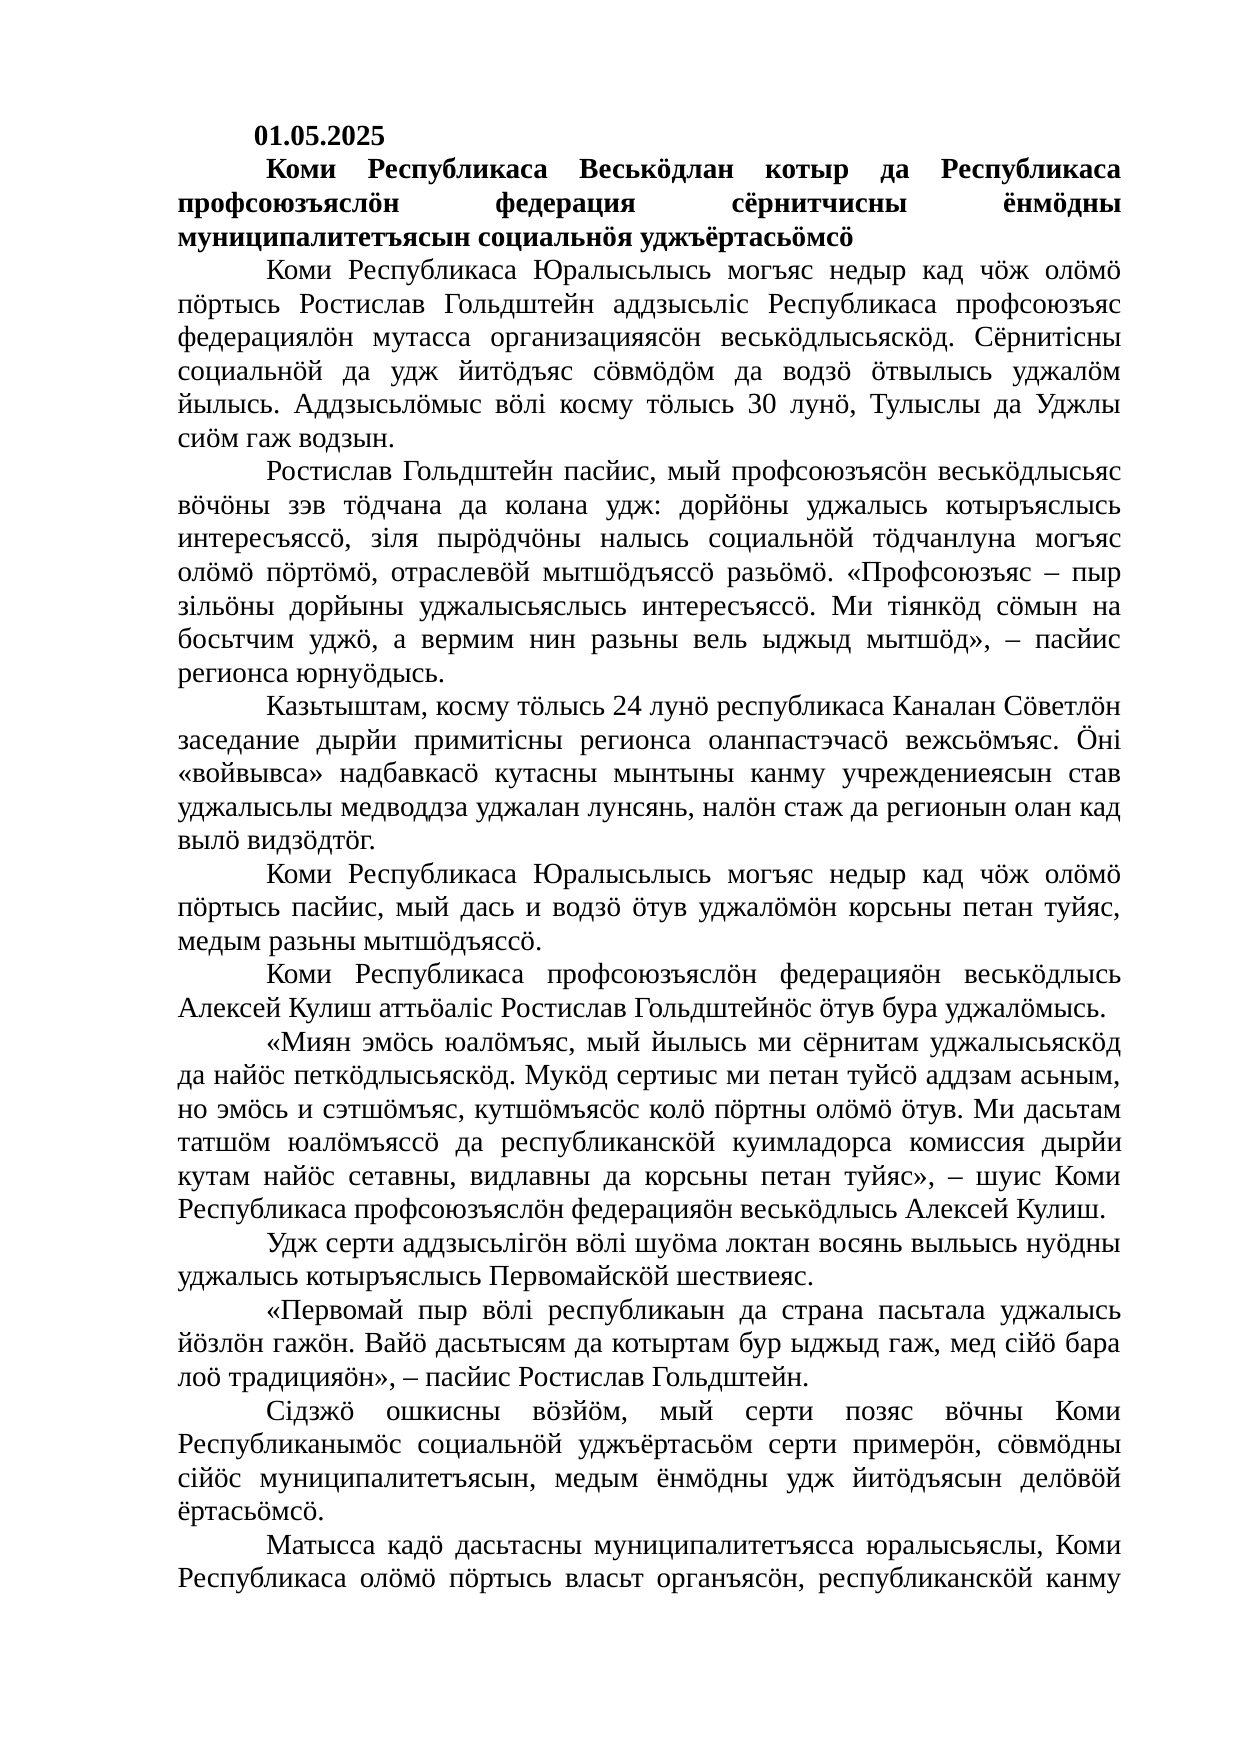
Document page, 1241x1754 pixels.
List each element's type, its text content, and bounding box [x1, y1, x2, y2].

subtitle Коми Республикаса Веськӧдлан котыр да Республикаса профсоюзъяслӧн федерация сёрнитчисны ёнмӧдны муниципалитетъясын социальнӧя уджъёртасьӧмсӧ [177, 152, 1122, 252]
text Удж серти аддзысьлігӧн вӧлі шуӧма локтан восянь выльысь нуӧдны уджалысь котыръяслысь Первомайскӧй шествиеяс. [177, 1225, 1122, 1292]
text Матысса кадӧ дасьтасны муниципалитетъясса юралысьяслы, Коми Республикаса олӧмӧ пӧртысь власьт органъясӧн, республиканскӧй канму [177, 1527, 1122, 1594]
text Ростислав Гольдштейн пасйис, мый профсоюзъясӧн веськӧдлысьяс вӧчӧны зэв тӧдчана да колана удж: дорйӧны уджалысь котыръяслысь интересъяссӧ, зіля пырӧдчӧны налысь социальнӧй тӧдчанлуна могъяс олӧмӧ пӧртӧмӧ, отраслевӧй мытшӧдъяссӧ разьӧмӧ. «Профсоюзъяс – пыр зільӧны дорйыны уджалысьяслысь интересъяссӧ. Ми тіянкӧд сӧмын на босьтчим уджӧ, а вермим нин разьны вель ыджыд мытшӧд», – пасйис регионса юрнуӧдысь. [177, 453, 1122, 688]
text Коми Республикаса Юралысьлысь могъяс недыр кад чӧж олӧмӧ пӧртысь Ростислав Гольдштейн аддзысьліс Республикаса профсоюзъяс федерациялӧн мутасса организацияясӧн веськӧдлысьяскӧд. Сёрнитісны социальнӧй да удж йитӧдъяс сӧвмӧдӧм да водзӧ ӧтвылысь уджалӧм йылысь. Аддзысьлӧмыс вӧлі косму тӧлысь 30 лунӧ, Тулыслы да Уджлы сиӧм гаж водзын. [177, 252, 1122, 453]
subtitle 01.05.2025 [177, 118, 1122, 152]
text Коми Республикаса профсоюзъяслӧн федерацияӧн веськӧдлысь Алексей Кулиш аттьӧаліс Ростислав Гольдштейнӧс ӧтув бура уджалӧмысь. [177, 957, 1122, 1024]
text Казьтыштам, косму тӧлысь 24 лунӧ республикаса Каналан Сӧветлӧн заседание дырйи примитісны регионса оланпастэчасӧ вежсьӧмъяс. Ӧні «войвывса» надбавкасӧ кутасны мынтыны канму учреждениеясын став уджалысьлы медводдза уджалан лунсянь, налӧн стаж да регионын олан кад вылӧ видзӧдтӧг. [177, 688, 1122, 856]
text Коми Республикаса Юралысьлысь могъяс недыр кад чӧж олӧмӧ пӧртысь пасйис, мый дась и водзӧ ӧтув уджалӧмӧн корсьны петан туйяс, медым разьны мытшӧдъяссӧ. [177, 856, 1122, 957]
text «Первомай пыр вӧлі республикаын да страна пасьтала уджалысь йӧзлӧн гажӧн. Вайӧ дасьтысям да котыртам бур ыджыд гаж, мед сійӧ бара лоӧ традицияӧн», – пасйис Ростислав Гольдштейн. [177, 1292, 1122, 1393]
text Сідзжӧ ошкисны вӧзйӧм, мый серти позяс вӧчны Коми Республиканымӧс социальнӧй уджъёртасьӧм серти примерӧн, сӧвмӧдны сійӧс муниципалитетъясын, медым ёнмӧдны удж йитӧдъясын делӧвӧй ёртасьӧмсӧ. [177, 1393, 1122, 1527]
text «Миян эмӧсь юалӧмъяс, мый йылысь ми сёрнитам уджалысьяскӧд да найӧс петкӧдлысьяскӧд. Мукӧд сертиыс ми петан туйсӧ аддзам асьным, но эмӧсь и сэтшӧмъяс, кутшӧмъясӧс колӧ пӧртны олӧмӧ ӧтув. Ми дасьтам татшӧм юалӧмъяссӧ да республиканскӧй куимладорса комиссия дырйи кутам найӧс сетавны, видлавны да корсьны петан туйяс», – шуис Коми Республикаса профсоюзъяслӧн федерацияӧн веськӧдлысь Алексей Кулиш. [177, 1024, 1122, 1225]
